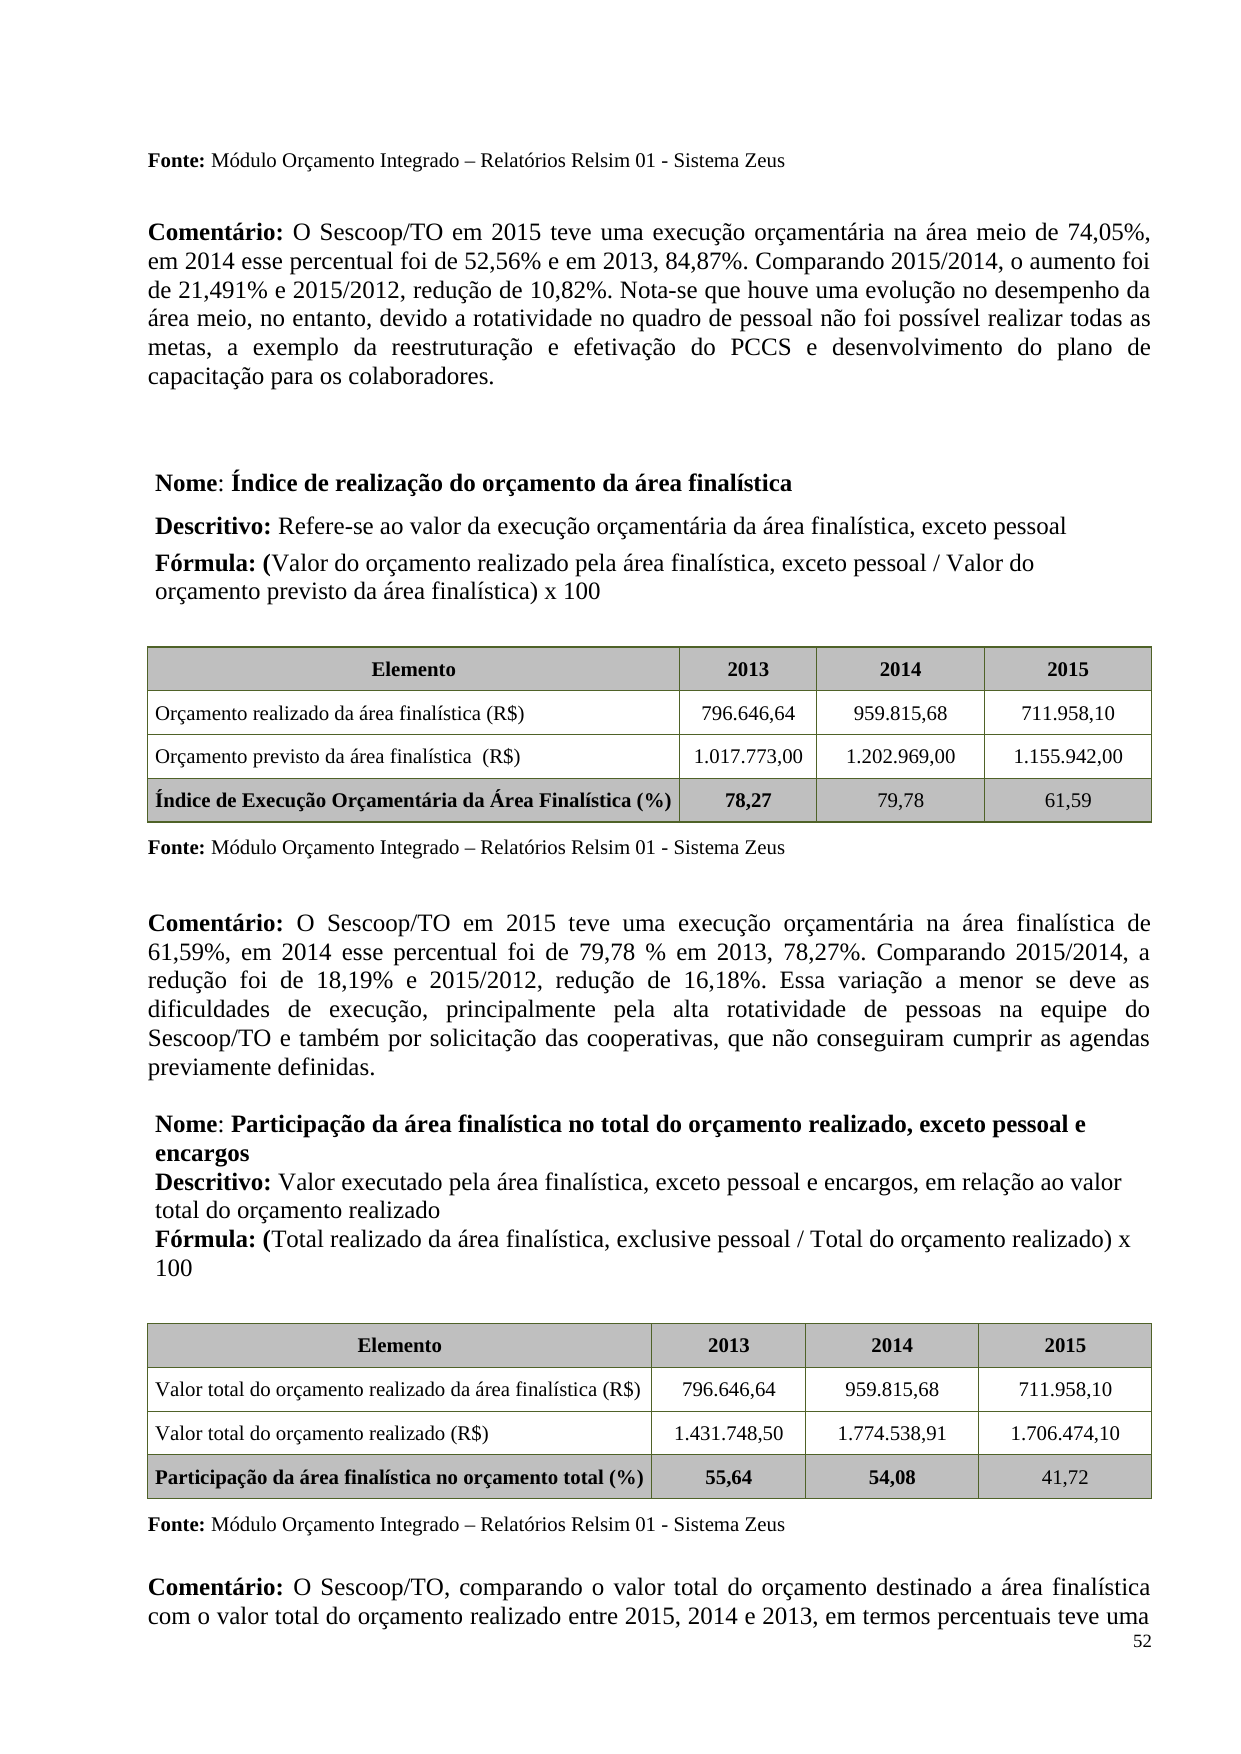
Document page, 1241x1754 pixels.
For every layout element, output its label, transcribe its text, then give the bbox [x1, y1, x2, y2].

table_cell 1.155.942,00 [985, 735, 1151, 778]
table_header 2015 [985, 648, 1151, 690]
text Fonte: Módulo Orçamento Integrado – Relatórios Relsim 01 - Sistema Zeus [148, 835, 1152, 859]
table_cell 54,08 [806, 1455, 978, 1498]
table_cell Descritivo: Valor executado pela área finalística, exceto pessoal e encargos, em relação ao valor total do orçamento realizado [148, 1167, 1152, 1224]
table_cell 1.431.748,50 [652, 1412, 805, 1454]
table_cell Fórmula: (Total realizado da área finalística, exclusive pessoal / Total do orçamento realizado) x 100 [148, 1224, 1152, 1282]
text Fonte: Módulo Orçamento Integrado – Relatórios Relsim 01 - Sistema Zeus [148, 148, 1152, 172]
table_cell 61,59 [985, 779, 1151, 821]
table_cell 959.815,68 [817, 691, 984, 734]
table_cell 78,27 [680, 779, 816, 821]
table_cell 1.017.773,00 [680, 735, 816, 778]
table_cell 796.646,64 [652, 1368, 805, 1411]
text Comentário: O Sescoop/TO em 2015 teve uma execução orçamentária na área meio de 74,05%, em 2014 esse percentual foi de 52,56% e em 2013, 84,87%. Comparando 2015/2014, o aumento foi de 21,491% e 2015/2012, redução de 10,82%. Nota-se que houve uma evolução no desempenho da área meio, no entanto, devido a rotatividade no quadro de pessoal não foi possível realizar todas as metas, a exemplo da reestruturação e efetivação do PCCS e desenvolvimento do plano de capacitação para os colaboradores. [148, 217, 1152, 390]
table_header 2013 [652, 1324, 805, 1367]
text Fonte: Módulo Orçamento Integrado – Relatórios Relsim 01 - Sistema Zeus [148, 1512, 1152, 1536]
table_cell 79,78 [817, 779, 984, 821]
table_header 2014 [806, 1324, 978, 1367]
table_cell 55,64 [652, 1455, 805, 1498]
table_cell 1.774.538,91 [806, 1412, 978, 1454]
table_cell 796.646,64 [680, 691, 816, 734]
table_cell 1.202.969,00 [817, 735, 984, 778]
table_header 2013 [680, 648, 816, 690]
table_cell Descritivo: Refere-se ao valor da execução orçamentária da área finalística, exceto pessoal [148, 504, 1152, 548]
table_cell Participação da área finalística no orçamento total (%) [148, 1455, 651, 1498]
table_cell Valor total do orçamento realizado (R$) [148, 1412, 651, 1454]
table_header Nome: Participação da área finalística no total do orçamento realizado, exceto pessoal e encargos [148, 1081, 1152, 1167]
table_header 2015 [979, 1324, 1151, 1367]
table_header Nome: Índice de realização do orçamento da área finalística [148, 460, 1152, 504]
table_cell 711.958,10 [985, 691, 1151, 734]
table_header 2014 [817, 648, 984, 690]
table_cell 959.815,68 [806, 1368, 978, 1411]
table_cell Fórmula: (Valor do orçamento realizado pela área finalística, exceto pessoal / Valor do orçamento previsto da área finalística) x 100 [148, 548, 1152, 605]
table_cell 41,72 [979, 1455, 1151, 1498]
table_header Elemento [148, 648, 679, 690]
table_cell Valor total do orçamento realizado da área finalística (R$) [148, 1368, 651, 1411]
table_cell 1.706.474,10 [979, 1412, 1151, 1454]
table_cell Orçamento realizado da área finalística (R$) [148, 691, 679, 734]
table_cell 711.958,10 [979, 1368, 1151, 1411]
table_cell Orçamento previsto da área finalística (R$) [148, 735, 679, 778]
table_cell Índice de Execução Orçamentária da Área Finalística (%) [148, 779, 679, 821]
text Comentário: O Sescoop/TO em 2015 teve uma execução orçamentária na área finalística de 61,59%, em 2014 esse percentual foi de 79,78 % em 2013, 78,27%. Comparando 2015/2014, a redução foi de 18,19% e 2015/2012, redução de 16,18%. Essa variação a menor se deve as dificuldades de execução, principalmente pela alta rotatividade de pessoas na equipe do Sescoop/TO e também por solicitação das cooperativas, que não conseguiram cumprir as agendas previamente definidas. [148, 908, 1152, 1081]
table_header Elemento [148, 1324, 651, 1367]
text Comentário: O Sescoop/TO, comparando o valor total do orçamento destinado a área finalística com o valor total do orçamento realizado entre 2015, 2014 e 2013, em termos percentuais teve uma [148, 1572, 1152, 1630]
